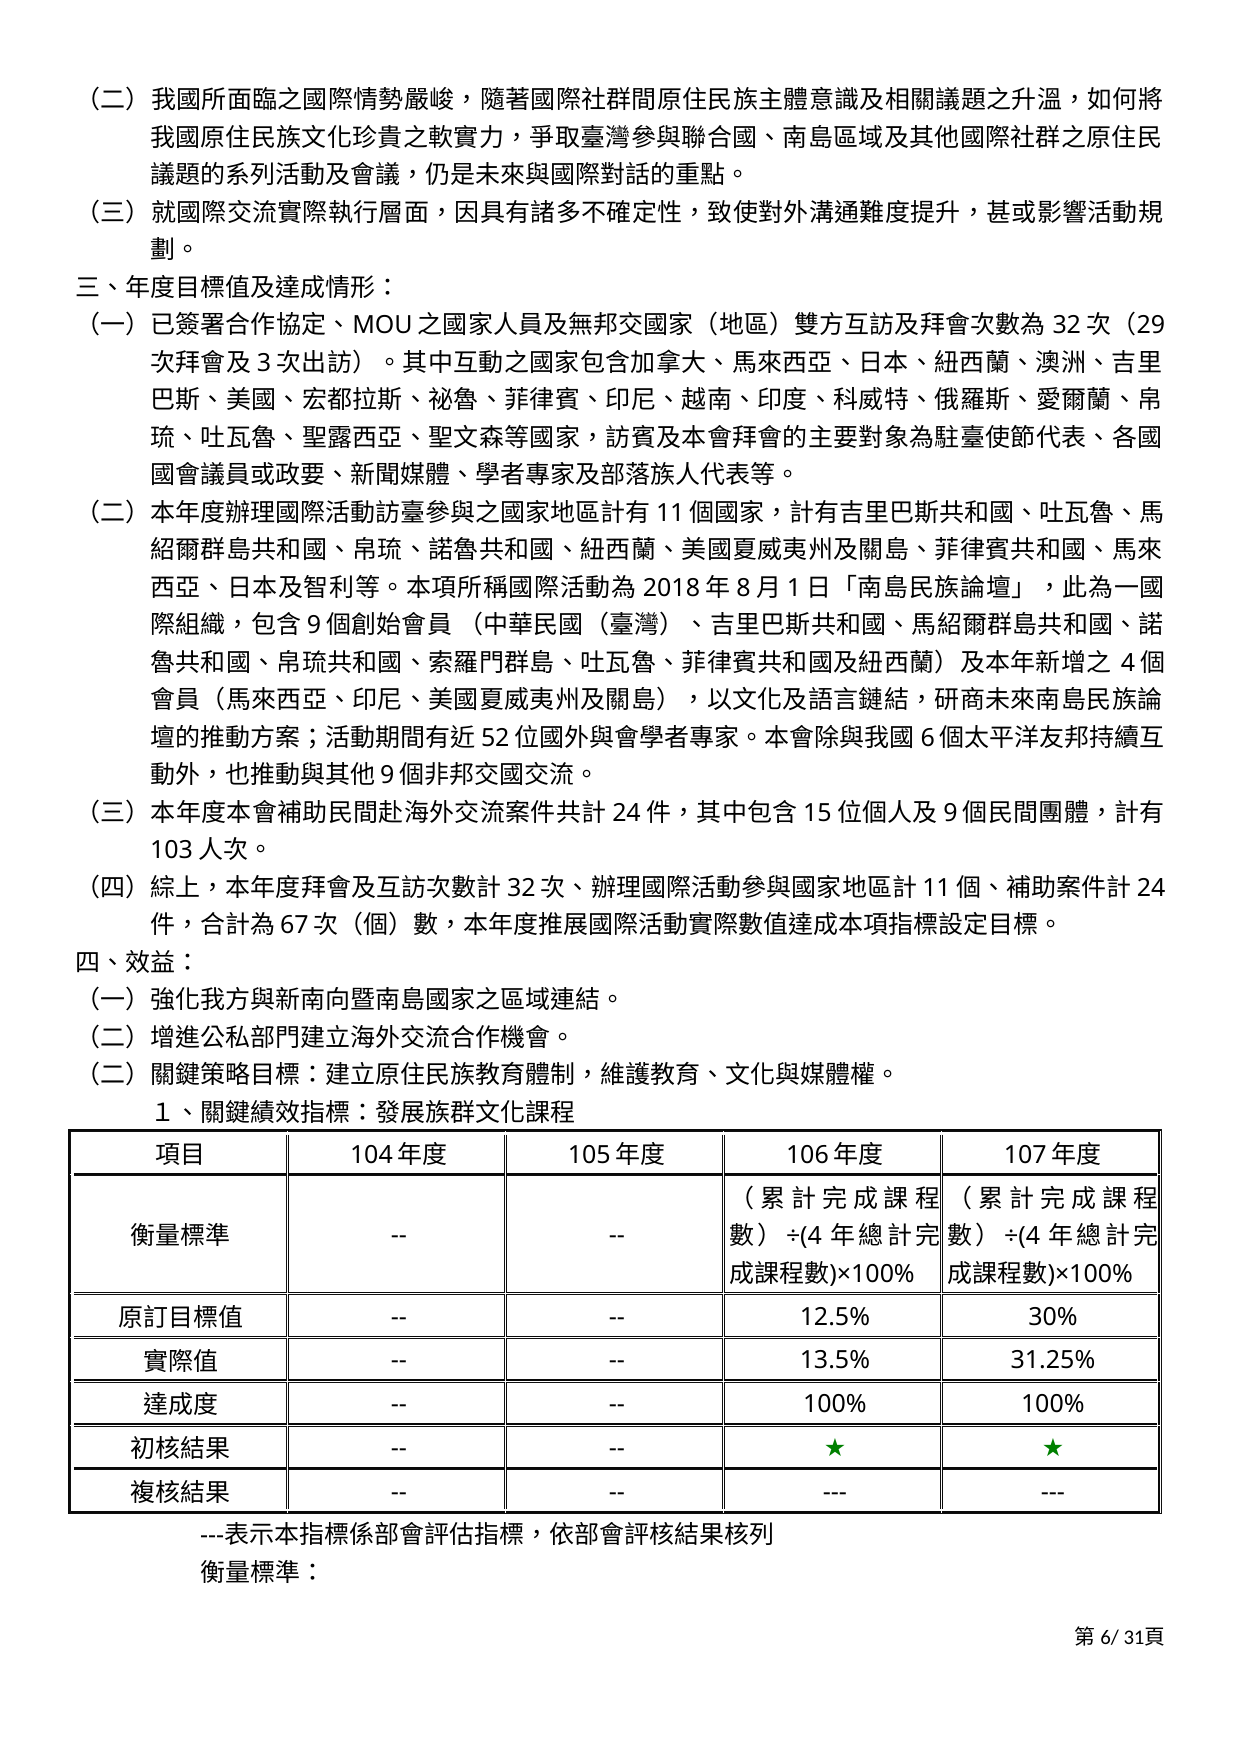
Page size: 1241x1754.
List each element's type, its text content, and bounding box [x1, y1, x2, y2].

table_cell 衡量標準 [70, 1173, 286, 1292]
table_cell 原訂目標值 [70, 1292, 288, 1336]
table_cell 13.5% [725, 1339, 940, 1379]
table_cell -- [507, 1176, 722, 1292]
table_cell -- [289, 1427, 504, 1467]
table_cell -- [289, 1176, 504, 1292]
text １、關鍵績效指標：發展族群文化課程 [150, 1091, 1165, 1129]
table_cell 12.5% [725, 1295, 940, 1336]
table_cell 複核結果 [71, 1467, 288, 1511]
table_cell -- [507, 1295, 722, 1336]
table_cell （累計完成課程數）÷(4年總計完成課程數)×100% [725, 1176, 940, 1292]
text （二）增進公私部門建立海外交流合作機會。 [75, 1016, 1165, 1054]
text 四、效益： [75, 941, 1165, 979]
table_cell -- [506, 1470, 724, 1511]
table_cell 達成度 [71, 1379, 286, 1423]
table_cell ★ [943, 1423, 1159, 1467]
table_cell --- [724, 1470, 942, 1511]
table_cell 100% [943, 1379, 1159, 1423]
text （三）就國際交流實際執行層面，因具有諸多不確定性，致使對外溝通難度提升，甚或影響活動規劃。 [75, 191, 1165, 266]
text ---表示本指標係部會評估指標，依部會評核結果核列 [200, 1514, 1165, 1552]
text （一）強化我方與新南向暨南島國家之區域連結。 [75, 979, 1165, 1016]
table_cell -- [507, 1383, 722, 1423]
text （三）本年度本會補助民間赴海外交流案件共計24件，其中包含15位個人及9個民間團體，計有103人次。 [75, 791, 1165, 866]
text （二）本年度辦理國際活動訪臺參與之國家地區計有11個國家，計有吉里巴斯共和國、吐瓦魯、馬紹爾群島共和國、帛琉、諾魯共和國、紐西蘭、美國夏威夷州及關島、菲律賓共和國、馬來西亞、日本及智利等。本項所稱國際活動為2018年8月1日「南島民族論壇」，此為一國際組織，包含9個創始會員 （中華民國（臺灣）、吉里巴斯共和國、馬紹爾群島共和國、諾魯共和國、帛琉共和國、索羅門群島、吐瓦魯、菲律賓共和國及紐西蘭）及本年新增之4個會員（馬來西亞、印尼、美國夏威夷州及關島），以文化及語言鏈結，研商未來南島民族論壇的推動方案；活動期間有近52位國外與會學者專家。本會除與我國6個太平洋友邦持續互動外，也推動與其他9個非邦交國交流。 [75, 491, 1165, 791]
table_header 106年度 [724, 1132, 942, 1173]
table_header 項目 [71, 1132, 288, 1173]
text （一）已簽署合作協定、MOU之國家人員及無邦交國家（地區）雙方互訪及拜會次數為32次（29次拜會及3次出訪）。其中互動之國家包含加拿大、馬來西亞、日本、紐西蘭、澳洲、吉里巴斯、美國、宏都拉斯、祕魯、菲律賓、印尼、越南、印度、科威特、俄羅斯、愛爾蘭、帛琉、吐瓦魯、聖露西亞、聖文森等國家，訪賓及本會拜會的主要對象為駐臺使節代表、各國國會議員或政要、新聞媒體、學者專家及部落族人代表等。 [75, 304, 1165, 491]
table_cell 初核結果 [71, 1423, 286, 1467]
text （四）綜上，本年度拜會及互訪次數計32次、辦理國際活動參與國家地區計11個、補助案件計24件，合計為67次（個）數，本年度推展國際活動實際數值達成本項指標設定目標。 [75, 866, 1165, 941]
table_header 105年度 [506, 1132, 724, 1173]
table_header 107年度 [942, 1132, 1158, 1173]
table_cell （累計完成課程數）÷(4年總計完成課程數)×100% [943, 1173, 1160, 1292]
table_cell 實際值 [70, 1336, 288, 1379]
table_header 104年度 [288, 1132, 506, 1173]
table_cell 100% [725, 1383, 940, 1423]
text （二）關鍵策略目標：建立原住民族教育體制，維護教育、文化與媒體權。 [75, 1054, 1165, 1091]
table_cell --- [942, 1467, 1158, 1511]
text （二）我國所面臨之國際情勢嚴峻，隨著國際社群間原住民族主體意識及相關議題之升溫，如何將我國原住民族文化珍貴之軟實力，爭取臺灣參與聯合國、南島區域及其他國際社群之原住民議題的系列活動及會議，仍是未來與國際對話的重點。 [75, 79, 1165, 191]
table_cell ★ [725, 1427, 940, 1467]
table_cell 31.25% [942, 1336, 1160, 1379]
table_cell -- [289, 1383, 504, 1423]
table_cell -- [288, 1470, 506, 1511]
table_cell -- [507, 1339, 722, 1379]
text 衡量標準： [200, 1552, 1165, 1589]
table_cell -- [289, 1295, 504, 1336]
table_cell -- [507, 1427, 722, 1467]
table_cell -- [289, 1339, 504, 1379]
table_cell ​30% [942, 1292, 1160, 1336]
text 三、年度目標值及達成情形： [75, 266, 1165, 304]
